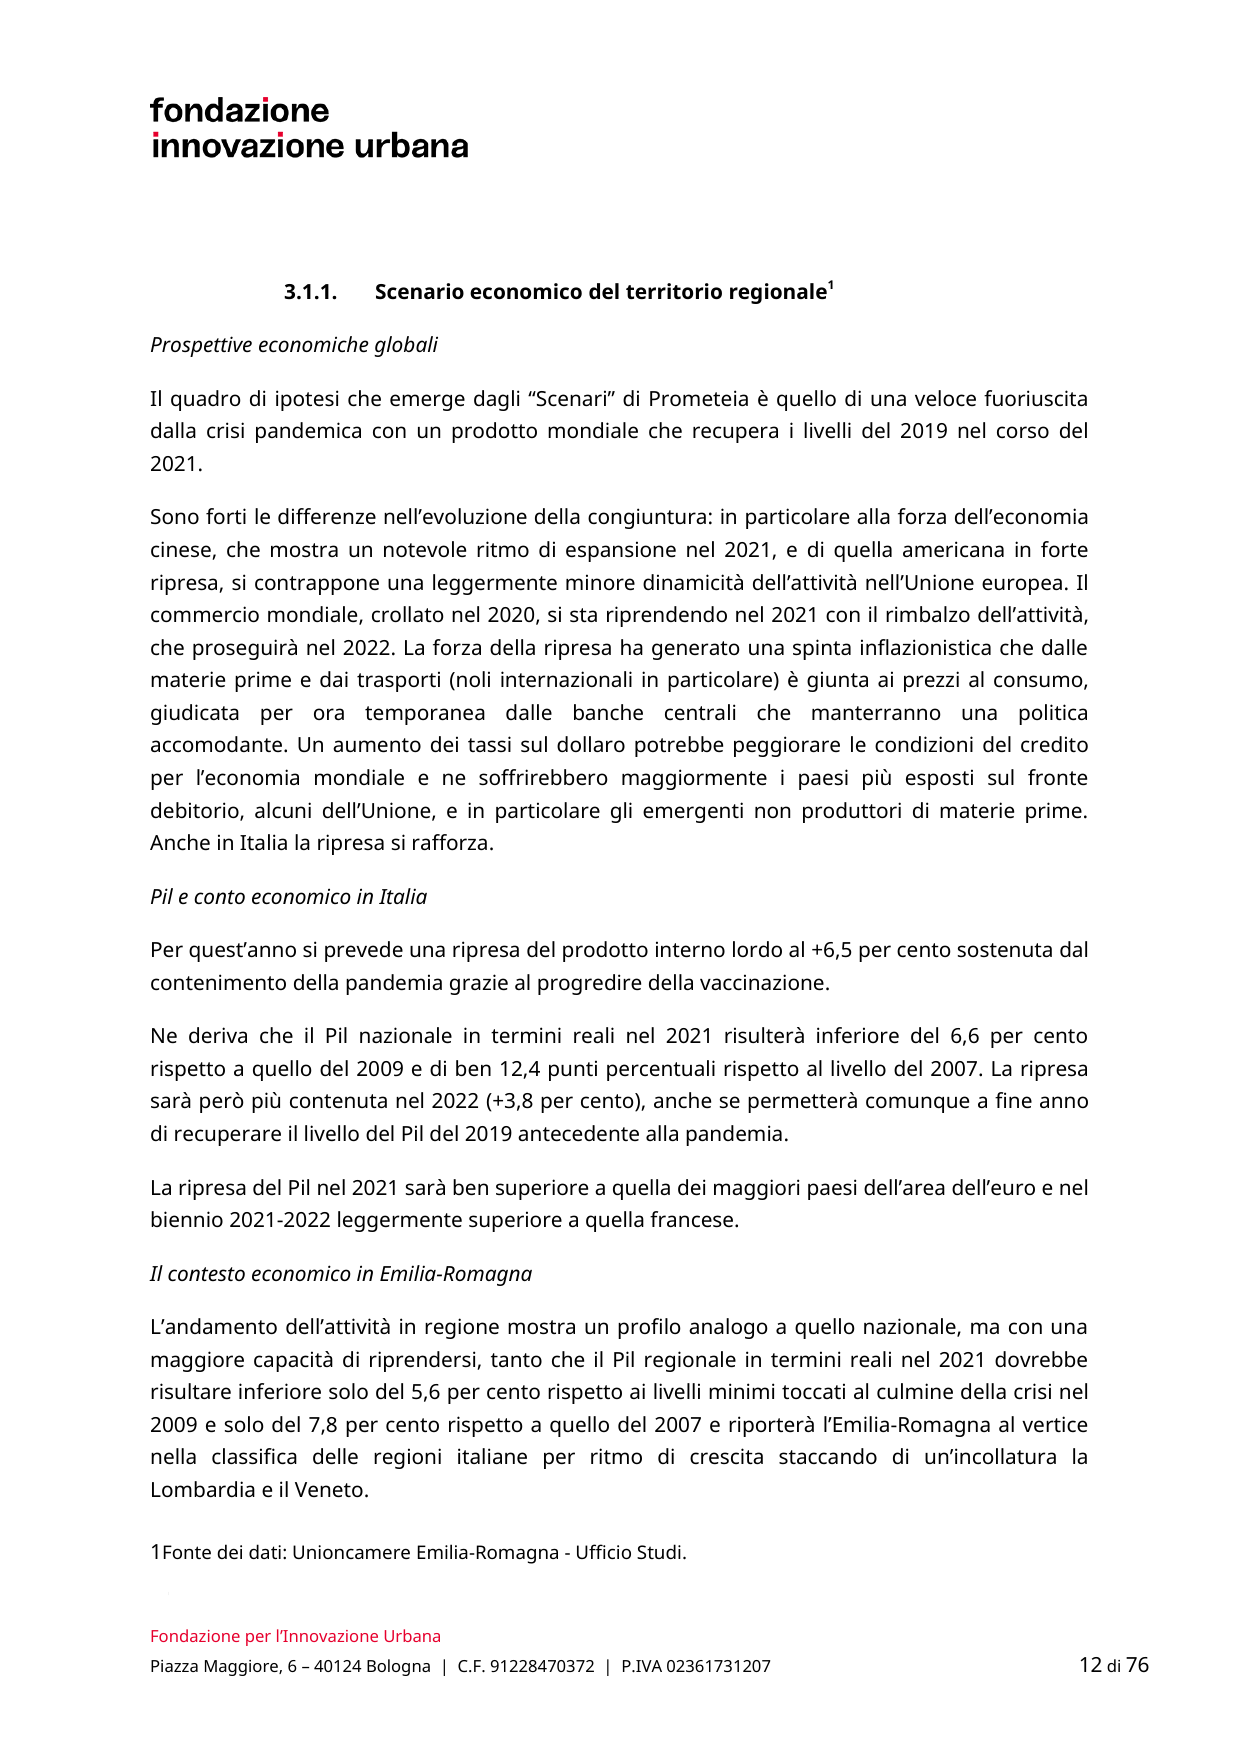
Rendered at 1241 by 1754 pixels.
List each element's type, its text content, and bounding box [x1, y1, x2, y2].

text La ripresa del Pil nel 2021 sarà ben superiore a quella dei maggiori paesi dell’area dell’euro e nel biennio 2021-2022 leggermente superiore a quella francese. [150, 1173, 1090, 1234]
text Sono forti le differenze nell’evoluzione della congiuntura: in particolare alla forza dell’economia cinese, che mostra un notevole ritmo di espansione nel 2021, e di quella americana in forte ripresa, si contrappone una leggermente minore dinamicità dell’attività nell’Unione europea. Il commercio mondiale, crollato nel 2020, si sta riprendendo nel 2021 con il rimbalzo dell’attività, che proseguirà nel 2022. La forza della ripresa ha generato una spinta inflazionistica che dalle materie prime e dai trasporti (noli internazionali in particolare) è giunta ai prezzi al consumo, giudicata per ora temporanea dalle banche centrali che manterranno una politica accomodante. Un aumento dei tassi sul dollaro potrebbe peggiorare le condizioni del credito per l’economia mondiale e ne soffrirebbero maggiormente i paesi più esposti sul fronte debitorio, alcuni dell’Unione, e in particolare gli emergenti non produttori di materie prime. Anche in Italia la ripresa si rafforza. [150, 502, 1090, 857]
text Pil e conto economico in Italia [150, 882, 1090, 910]
subtitle Scenario economico del territorio regionale [337, 277, 1090, 305]
text L’andamento dell’attività in regione mostra un profilo analogo a quello nazionale, ma con una maggiore capacità di riprendersi, tanto che il Pil regionale in termini reali nel 2021 dovrebbe risultare inferiore solo del 5,6 per cento rispetto ai livelli minimi toccati al culmine della crisi nel 2009 e solo del 7,8 per cento rispetto a quello del 2007 e riporterà l’Emilia-Romagna al vertice nella classifica delle regioni italiane per ritmo di crescita staccando di un’incollatura la Lombardia e il Veneto. [150, 1312, 1090, 1503]
text Prospettive economiche globali [150, 330, 1090, 359]
text Il quadro di ipotesi che emerge dagli “Scenari” di Prometeia è quello di una veloce fuoriuscita dalla crisi pandemica con un prodotto mondiale che recupera i livelli del 2019 nel corso del 2021. [150, 384, 1090, 477]
text Per quest’anno si prevede una ripresa del prodotto interno lordo al +6,5 per cento sostenuta dal contenimento della pandemia grazie al progredire della vaccinazione. [150, 935, 1090, 996]
list Fonte dei dati: Unioncamere Emilia-Romagna - Ufficio Studi. [150, 1537, 1090, 1566]
text Ne deriva che il Pil nazionale in termini reali nel 2021 risulterà inferiore del 6,6 per cento rispetto a quello del 2009 e di ben 12,4 punti percentuali rispetto al livello del 2007. La ripresa sarà però più contenuta nel 2022 (+3,8 per cento), anche se permetterà comunque a fine anno di recuperare il livello del Pil del 2019 antecedente alla pandemia. [150, 1021, 1090, 1148]
text Il contesto economico in Emilia-Romagna [150, 1259, 1090, 1287]
picture [150, 75, 1083, 175]
